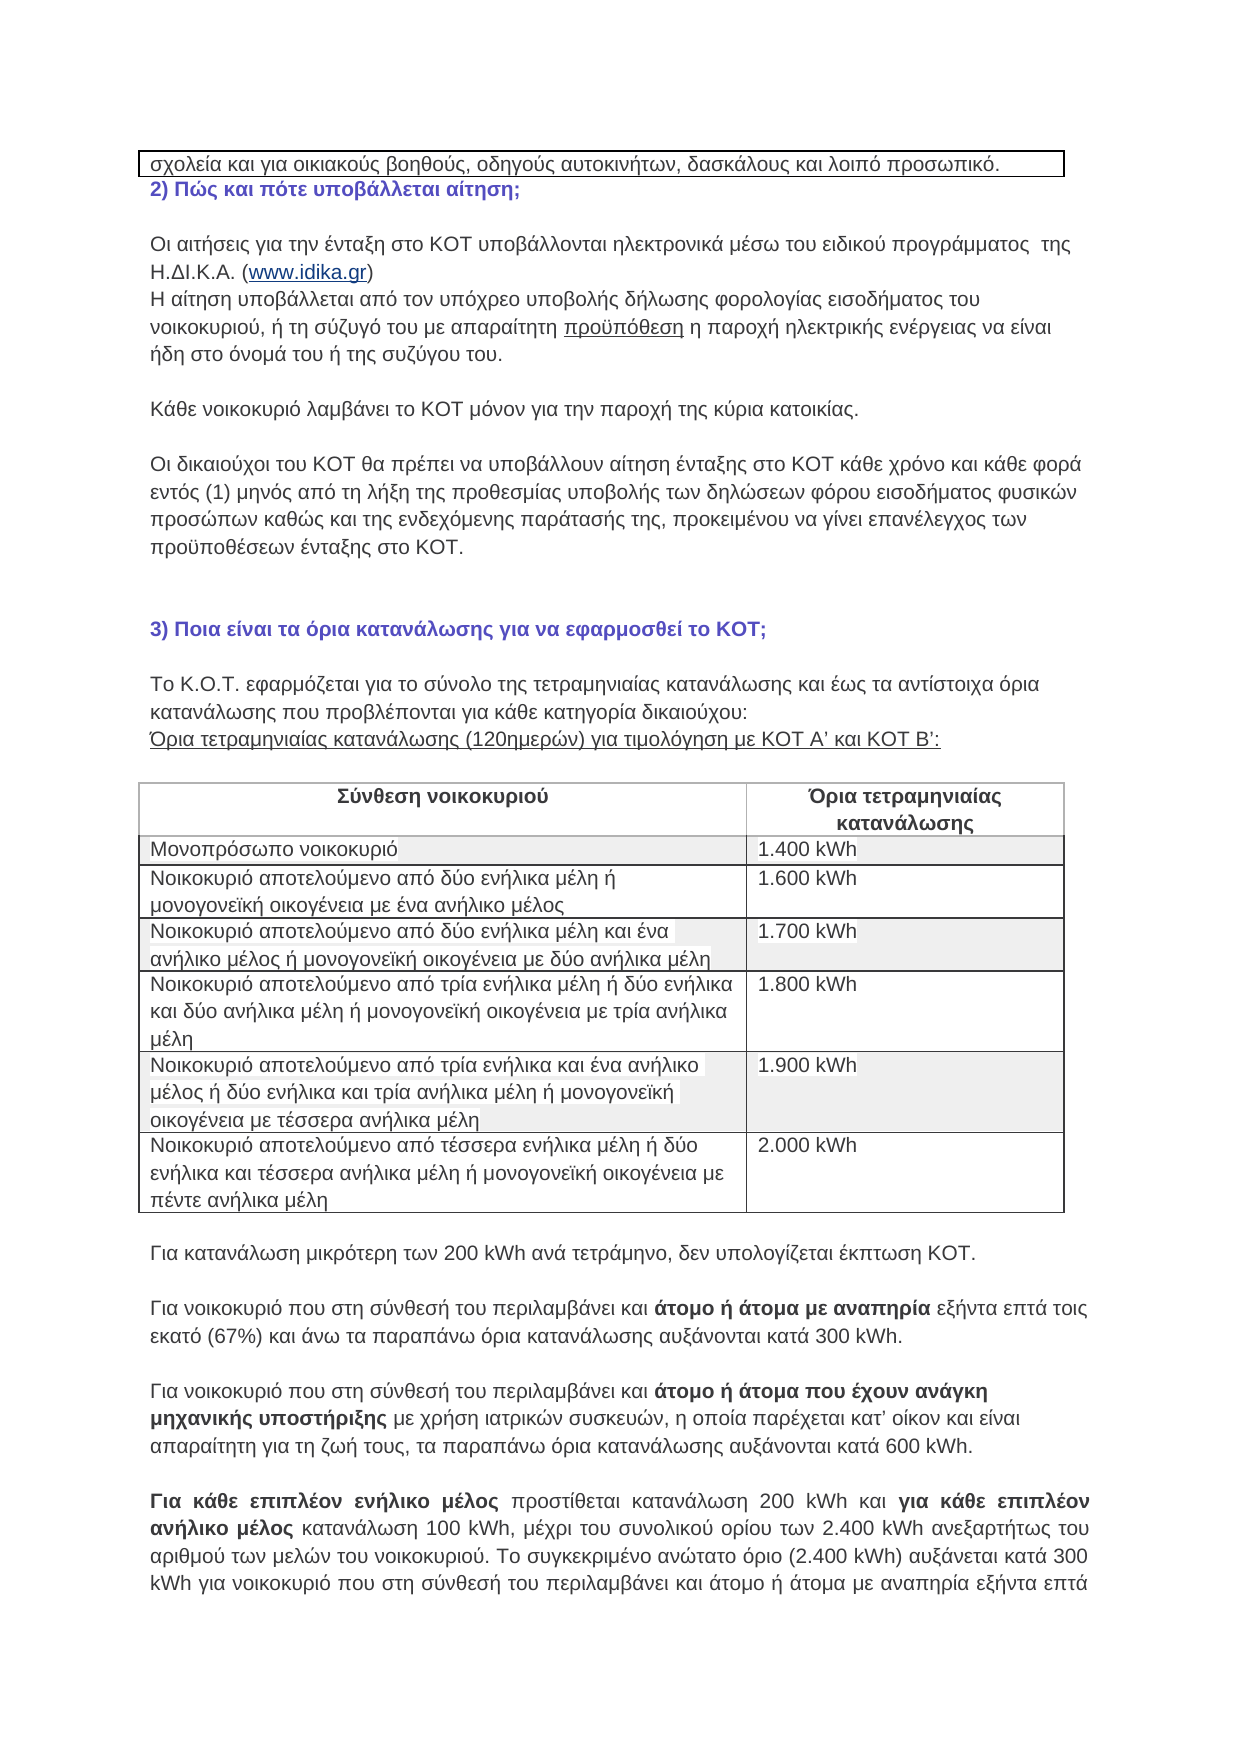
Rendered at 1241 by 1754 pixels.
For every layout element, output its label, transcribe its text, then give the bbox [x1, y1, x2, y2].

text Για νοικοκυριό που στη σύνθεσή του περιλαμβάνει και άτομο ή άτομα με αναπηρία εξήντα επτά τοις εκατό (67%) και άνω τα παραπάνω όρια κατανάλωσης αυξάνονται κατά 300 kWh. [150, 1296, 1090, 1347]
text Οι αιτήσεις για την ένταξη στο ΚΟΤ υποβάλλονται ηλεκτρονικά μέσω του ειδικού προγράμματος της Η.ΔΙ.Κ.Α. (www.idika.gr) [150, 232, 1090, 283]
table_cell Νοικοκυριό αποτελούμενο από τέσσερα ενήλικα μέλη ή δύο ενήλικα και τέσσερα ανήλικα μέλη ή μονογονεϊκή οικογένεια με πέντε ανήλικα μέλη [140, 1133, 746, 1212]
table_cell Νοικοκυριό αποτελούμενο από τρία ενήλικα μέλη ή δύο ενήλικα και δύο ανήλικα μέλη ή μονογονεϊκή οικογένεια με τρία ανήλικα μέλη [140, 972, 746, 1051]
text Για νοικοκυριό που στη σύνθεσή του περιλαμβάνει και άτομο ή άτομα που έχουν ανάγκη μηχανικής υποστήριξης με χρήση ιατρικών συσκευών, η οποία παρέχεται κατ’ οίκον και είναι απαραίτητη για τη ζωή τους, τα παραπάνω όρια κατανάλωσης αυξάνονται κατά 600 kWh. [150, 1378, 1090, 1457]
table_cell 1.900 kWh [747, 1052, 1063, 1131]
text Η αίτηση υποβάλλεται από τον υπόχρεο υποβολής δήλωσης φορολογίας εισοδήματος του νοικοκυριού, ή τη σύζυγό του με απαραίτητη προϋπόθεση η παροχή ηλεκτρικής ενέργειας να είναι ήδη στο όνομά του ή της συζύγου του. [150, 287, 1090, 366]
text Το K.O.T. εφαρμόζεται για το σύνολο της τετραμηνιαίας κατανάλωσης και έως τα αντίστοιχα όρια κατανάλωσης που προβλέπονται για κάθε κατηγορία δικαιούχου: [150, 672, 1090, 723]
text Για κατανάλωση μικρότερη των 200 kWh ανά τετράμηνο, δεν υπολογίζεται έκπτωση ΚΟΤ. [150, 1241, 1090, 1265]
table_cell 1.700 kWh [747, 919, 1063, 970]
table_cell Μονοπρόσωπο νοικοκυριό [140, 837, 746, 864]
text Κάθε νοικοκυριό λαμβάνει το ΚΟΤ μόνον για την παροχή της κύρια κατοικίας. [150, 397, 1090, 421]
table_cell Νοικοκυριό αποτελούμενο από τρία ενήλικα και ένα ανήλικο μέλος ή δύο ενήλικα και τρία ανήλικα μέλη ή μονογονεϊκή οικογένεια με τέσσερα ανήλικα μέλη [140, 1052, 746, 1131]
table_cell 1.600 kWh [747, 866, 1063, 917]
table_header Σύνθεση νοικοκυριού [140, 784, 746, 835]
table_cell Νοικοκυριό αποτελούμενο από δύο ενήλικα μέλη και ένα ανήλικο μέλος ή μονογονεϊκή οικογένεια με δύο ανήλικα μέλη [140, 919, 746, 970]
text 2) Πώς και πότε υποβάλλεται αίτηση; [150, 177, 1090, 201]
text 3) Ποια είναι τα όρια κατανάλωσης για να εφαρμοσθεί το ΚΟΤ; [150, 617, 1090, 641]
table_header Όρια τετραμηνιαίας κατανάλωσης [747, 784, 1063, 835]
text Όρια τετραμηνιαίας κατανάλωσης (120ημερών) για τιμολόγηση με ΚΟΤ Α’ και ΚΟΤ Β’: [150, 727, 1090, 751]
table_cell 2.000 kWh [747, 1133, 1063, 1212]
table_cell 1.400 kWh [747, 837, 1063, 864]
text Οι δικαιούχοι του ΚΟΤ θα πρέπει να υποβάλλουν αίτηση ένταξης στο ΚΟΤ κάθε χρόνο και κάθε φορά εντός (1) μηνός από τη λήξη της προθεσμίας υποβολής των δηλώσεων φόρου εισοδήματος φυσικών προσώπων καθώς και της ενδεχόμενης παράτασής της, προκειμένου να γίνει επανέλεγχος των προϋποθέσεων ένταξης στο ΚΟΤ. [150, 452, 1090, 558]
table_cell Νοικοκυριό αποτελούμενο από δύο ενήλικα μέλη ή μονογονεϊκή οικογένεια με ένα ανήλικο μέλος [140, 866, 746, 917]
text Για κάθε επιπλέον ενήλικο μέλος προστίθεται κατανάλωση 200 kWh και για κάθε επιπλέον ανήλικο μέλος κατανάλωση 100 kWh, μέχρι του συνολικού ορίου των 2.400 kWh ανεξαρτήτως του αριθμού των μελών του νοικοκυριού. Το συγκεκριμένο ανώτατο όριο (2.400 kWh) αυξάνεται κατά 300 kWh για νοικοκυριό που στη σύνθεσή του περιλαμβάνει και άτομο ή άτομα με αναπηρία εξήντα επτά [150, 1488, 1090, 1595]
table_cell 1.800 kWh [747, 972, 1063, 1051]
